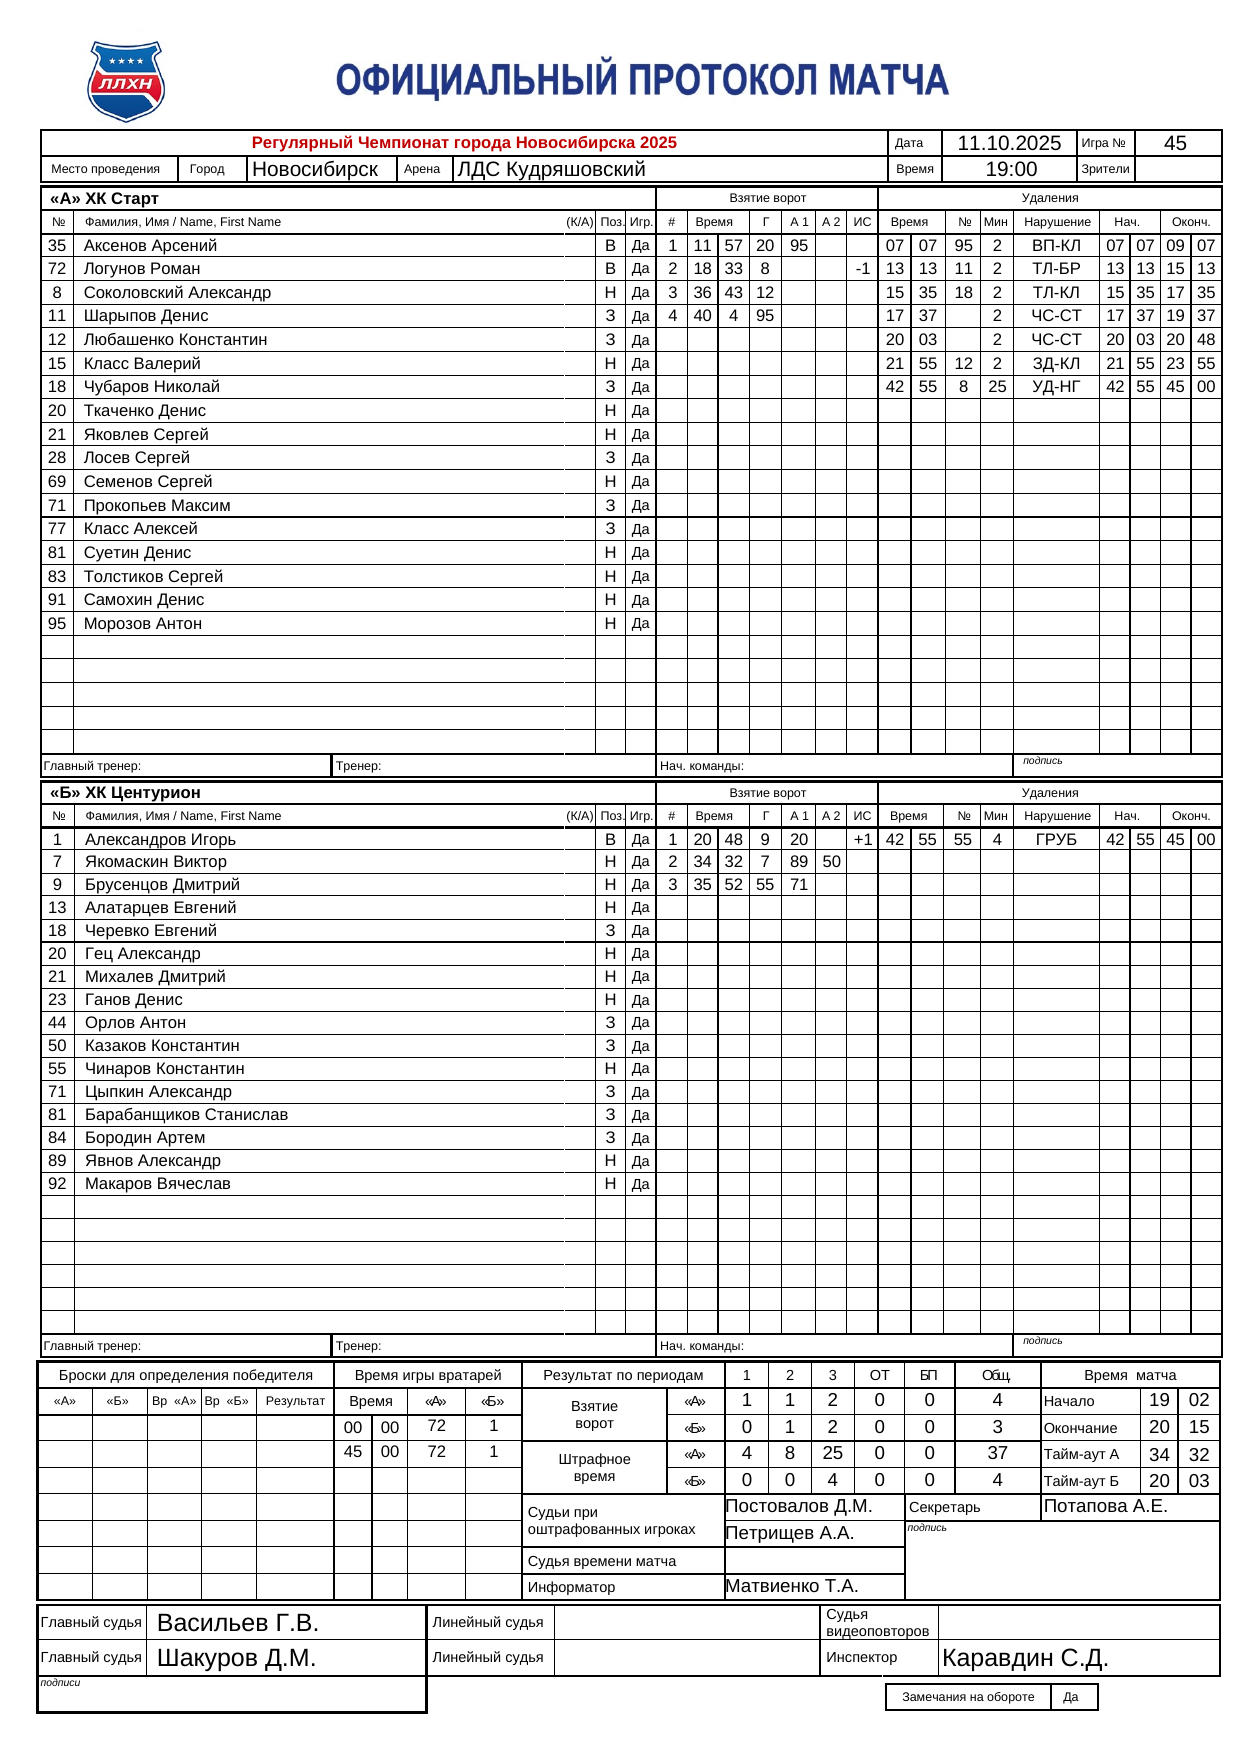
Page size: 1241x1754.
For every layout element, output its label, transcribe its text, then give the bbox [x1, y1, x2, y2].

table_cell 20 [782, 829, 815, 849]
table_cell [944, 1104, 980, 1126]
table_cell [373, 1574, 407, 1599]
table_cell [1192, 1288, 1221, 1310]
table_cell [74, 730, 564, 753]
table_cell [750, 376, 781, 398]
table_cell [626, 1196, 655, 1218]
table_cell [565, 1127, 595, 1149]
table_cell [847, 541, 877, 564]
table_cell «Б» [668, 1468, 724, 1493]
table_cell Да [626, 423, 655, 445]
table_cell Время [335, 1389, 407, 1413]
table_cell 13 [1100, 257, 1129, 280]
table_cell [847, 494, 877, 516]
table_cell Н [596, 281, 625, 303]
table_cell Логунов Роман [74, 257, 564, 280]
table_cell 77 [42, 518, 73, 540]
table_cell [816, 494, 846, 516]
table_cell [1161, 989, 1190, 1011]
table_cell [565, 470, 595, 493]
table_cell 55 [944, 829, 980, 849]
table_cell З [596, 1035, 625, 1057]
table_cell [688, 896, 717, 918]
table_cell # [657, 805, 687, 826]
table_cell [565, 1058, 595, 1079]
table_cell Да [626, 257, 655, 280]
table_cell [93, 1441, 147, 1467]
table_cell [1014, 659, 1099, 682]
table_cell [466, 1468, 521, 1493]
table_cell Михалев Дмитрий [75, 966, 564, 987]
table_cell Васильев Г.В. [147, 1606, 425, 1639]
table_cell Гец Александр [75, 943, 564, 964]
table_cell 28 [42, 446, 73, 469]
table_cell [626, 1311, 655, 1333]
table_cell [1161, 707, 1190, 729]
table_cell [782, 1035, 815, 1057]
table_cell [688, 1173, 717, 1195]
table_cell [750, 989, 781, 1011]
table_cell [1014, 1311, 1099, 1333]
table_cell [1100, 1242, 1129, 1264]
table_cell [750, 1196, 781, 1218]
table_cell 9 [42, 874, 74, 895]
table_cell [1131, 518, 1160, 540]
table_cell Да [626, 588, 655, 611]
table_cell [782, 1150, 815, 1172]
table_cell ВП-КЛ [1014, 235, 1099, 256]
table_cell [1100, 896, 1129, 918]
table_cell [879, 1242, 910, 1264]
table_cell [42, 659, 73, 682]
table_cell [565, 1081, 595, 1103]
table_cell [912, 636, 945, 658]
table_cell [847, 1242, 877, 1264]
table_cell 95 [750, 305, 781, 327]
table_cell [816, 1127, 846, 1149]
table_cell [944, 1311, 980, 1333]
table_cell Время [688, 211, 749, 233]
table_cell Секретарь [906, 1495, 1040, 1520]
table_cell [1192, 494, 1221, 516]
table_cell [39, 1441, 92, 1467]
table_cell [335, 1547, 371, 1573]
table_cell [1131, 470, 1160, 493]
table_cell [688, 989, 717, 1011]
table_cell Да [626, 1104, 655, 1126]
table_cell [657, 730, 687, 753]
table_cell [782, 565, 815, 587]
table_cell [148, 1574, 201, 1599]
table_cell [1131, 659, 1160, 682]
table_cell 18 [42, 920, 74, 941]
table_cell [93, 1416, 147, 1440]
table_cell [39, 1547, 92, 1573]
table_cell [879, 659, 910, 682]
table_cell [719, 328, 749, 351]
table_cell [946, 565, 980, 587]
table_cell [688, 1104, 717, 1126]
table_cell [981, 1242, 1013, 1264]
table_cell [879, 943, 910, 964]
table_cell [847, 730, 877, 753]
table_cell [750, 399, 781, 422]
table_cell 89 [782, 850, 815, 872]
table_cell [912, 541, 945, 564]
table_cell [202, 1416, 256, 1440]
table_cell [1100, 850, 1129, 872]
table_cell [75, 1196, 564, 1218]
table_cell [719, 896, 749, 918]
table_cell [912, 966, 943, 987]
table_cell [981, 874, 1013, 895]
table_cell [1100, 1012, 1129, 1033]
table_cell [565, 588, 595, 611]
table_cell [626, 1265, 655, 1287]
table_cell [944, 1288, 980, 1310]
table_cell «А» [39, 1389, 92, 1413]
table_cell 13 [42, 896, 74, 918]
table_cell [750, 470, 781, 493]
table_cell [1100, 541, 1129, 564]
table_cell [981, 565, 1013, 587]
table_cell [782, 1288, 815, 1310]
table_cell [719, 1012, 749, 1033]
table_cell Да [626, 305, 655, 327]
table_cell [816, 683, 846, 706]
table_cell 33 [719, 257, 749, 280]
table_cell Казаков Константин [75, 1035, 564, 1057]
table_cell [688, 1219, 717, 1241]
table_cell [981, 612, 1013, 634]
table_cell [1161, 683, 1190, 706]
table_cell 35 [42, 235, 73, 256]
table_cell [1161, 1196, 1190, 1218]
table_cell Судьи при оштрафованных игроках [523, 1495, 724, 1546]
table_cell [688, 541, 717, 564]
table_cell [688, 399, 717, 422]
table_cell 55 [1192, 352, 1221, 374]
table_cell В [596, 829, 625, 849]
table_cell Ганов Денис [75, 989, 564, 1011]
table_cell 4 [657, 305, 687, 327]
table_cell [1014, 943, 1099, 964]
table_cell [688, 588, 717, 611]
table_cell [657, 399, 687, 422]
table_cell [1100, 1173, 1129, 1195]
table_cell [75, 1311, 564, 1333]
table_cell [981, 966, 1013, 987]
table_cell [565, 376, 595, 398]
table_cell [688, 659, 717, 682]
table_cell [879, 989, 910, 1011]
table_cell [1100, 989, 1129, 1011]
table_cell Чинаров Константин [75, 1058, 564, 1079]
table_header 11.10.2025 [943, 131, 1076, 155]
table_cell 03 [1131, 328, 1160, 351]
table_cell [565, 707, 595, 729]
table_cell [1014, 588, 1099, 611]
table_cell [981, 1058, 1013, 1079]
table_cell Г [750, 805, 781, 826]
table_cell [912, 943, 943, 964]
table_cell 0 [905, 1389, 954, 1413]
table_cell Самохин Денис [74, 588, 564, 611]
table_cell [816, 235, 846, 256]
table_cell [944, 1150, 980, 1172]
table_cell 71 [42, 494, 73, 516]
table_cell [373, 1521, 407, 1546]
table_cell [847, 1265, 877, 1287]
table_cell [879, 470, 910, 493]
table_cell 03 [1179, 1468, 1219, 1493]
table_cell 1 [466, 1441, 521, 1467]
table_cell [847, 659, 877, 682]
table_cell 25 [812, 1442, 854, 1467]
table_cell [1131, 1104, 1160, 1126]
table_cell «Б » [466, 1389, 521, 1413]
table_cell [847, 850, 877, 872]
table_cell [944, 1265, 980, 1287]
table_cell [1192, 1150, 1221, 1172]
table_cell 34 [1141, 1441, 1177, 1467]
table_cell 35 [912, 281, 945, 303]
table_cell [816, 1035, 846, 1057]
table_cell Фамилия, Имя / Name, First Name [75, 805, 565, 826]
table_cell [93, 1521, 147, 1546]
table_cell 4 [956, 1468, 1040, 1493]
table_cell 35 [1192, 281, 1221, 303]
table_cell А 1 [782, 805, 815, 826]
table_cell [750, 494, 781, 516]
table_cell [782, 1012, 815, 1033]
table_cell [719, 1288, 749, 1310]
table_cell 35 [1131, 281, 1160, 303]
table_cell [373, 1468, 407, 1493]
table_cell [1192, 518, 1221, 540]
table_cell 71 [42, 1081, 74, 1103]
table_cell 18 [42, 376, 73, 398]
table_cell 3 [657, 874, 687, 895]
table_cell [782, 920, 815, 941]
table_cell [912, 1150, 943, 1172]
table_cell А 1 [782, 211, 815, 233]
table_cell [565, 1196, 595, 1218]
table_cell [1131, 565, 1160, 587]
table_cell [1100, 1081, 1129, 1103]
table_cell [1161, 399, 1190, 422]
table_cell [565, 829, 595, 849]
table_cell Потапова А.Е. [1042, 1495, 1219, 1520]
table_cell [335, 1494, 371, 1520]
table_cell [39, 1574, 92, 1599]
table_cell [1100, 1058, 1129, 1079]
table_cell 35 [688, 874, 717, 895]
table_cell [408, 1574, 465, 1599]
table_cell [1161, 1035, 1190, 1057]
table_cell [626, 730, 655, 753]
table_cell Класс Алексей [74, 518, 564, 540]
table_cell «А» [408, 1389, 465, 1413]
table_cell [944, 896, 980, 918]
table_cell Н [596, 612, 625, 634]
table_cell [816, 376, 846, 398]
table_cell [1100, 1265, 1129, 1287]
table_cell подпись [1014, 1335, 1221, 1356]
table_cell [847, 1173, 877, 1195]
table_cell [1014, 636, 1099, 658]
table_cell [816, 1288, 846, 1310]
table_cell Бородин Артем [75, 1127, 564, 1149]
table_cell [1161, 1311, 1190, 1333]
table_cell [879, 1265, 910, 1287]
table_cell З [596, 518, 625, 540]
table_cell [879, 494, 910, 516]
table_cell [1100, 446, 1129, 469]
table_cell Г [750, 211, 781, 233]
table_cell [719, 966, 749, 987]
table_cell [883, 1677, 1220, 1681]
table_cell [847, 1311, 877, 1333]
table_cell 20 [1141, 1468, 1177, 1493]
table_cell [202, 1494, 256, 1520]
table_cell [816, 1150, 846, 1172]
table_cell [847, 446, 877, 469]
table_cell [1099, 1682, 1220, 1711]
table_cell [148, 1468, 201, 1493]
table_cell 48 [1192, 328, 1221, 351]
table_cell [782, 376, 815, 398]
table_header Общ. [956, 1363, 1040, 1387]
table_cell [782, 989, 815, 1011]
table_cell [719, 565, 749, 587]
table_cell [148, 1547, 201, 1573]
table_cell З [596, 305, 625, 327]
table_cell [719, 1127, 749, 1149]
table_cell 00 [335, 1416, 371, 1440]
table_cell [750, 518, 781, 540]
table_cell [408, 1494, 465, 1520]
table_cell [1161, 1150, 1190, 1172]
table_cell [946, 305, 980, 327]
table_cell [1192, 989, 1221, 1011]
table_cell Н [596, 1173, 625, 1195]
table_cell 00 [1192, 829, 1221, 849]
table_cell [816, 518, 846, 540]
table_cell [816, 352, 846, 374]
table_cell [1161, 1081, 1190, 1103]
table_cell [879, 966, 910, 987]
table_cell [879, 565, 910, 587]
table_cell [1131, 1311, 1160, 1333]
table_header Да [1052, 1685, 1097, 1709]
table_cell Линейный судья [428, 1640, 554, 1675]
table_cell Да [626, 565, 655, 587]
table_cell [657, 636, 687, 658]
table_cell Главный судья [39, 1606, 146, 1639]
table_cell [202, 1574, 256, 1599]
table_cell [847, 235, 877, 256]
table_cell [719, 707, 749, 729]
table_cell [1192, 896, 1221, 918]
table_cell [750, 1265, 781, 1287]
table_header 3 [812, 1363, 854, 1387]
table_cell [202, 1547, 256, 1573]
table_cell Вр «Б» [202, 1389, 256, 1413]
table_cell [1161, 1104, 1190, 1126]
table_cell [750, 1242, 781, 1264]
table_cell 55 [912, 352, 945, 374]
table_cell [1100, 1219, 1129, 1241]
table_cell Мин [981, 805, 1013, 826]
table_cell [555, 1606, 819, 1639]
table_header ОТ [855, 1363, 904, 1387]
table_cell [912, 896, 943, 918]
table_cell [626, 1219, 655, 1241]
table_cell [1014, 1242, 1099, 1264]
table_cell [1100, 966, 1129, 987]
table_cell подпись [1014, 755, 1221, 776]
table_cell [688, 446, 717, 469]
table_cell [912, 565, 945, 587]
table_cell Прокопьев Максим [74, 494, 564, 516]
table_cell [847, 943, 877, 964]
table_cell Тайм-аут Б [1042, 1468, 1140, 1493]
table_cell «А» [668, 1389, 724, 1413]
table_cell ЗД-КЛ [1014, 352, 1099, 374]
table_cell 0 [855, 1468, 904, 1493]
table_cell [466, 1574, 521, 1599]
table_cell [1014, 470, 1099, 493]
table_cell [373, 1547, 407, 1573]
table_cell Н [596, 588, 625, 611]
table_cell [981, 423, 1013, 445]
table_cell [408, 1547, 465, 1573]
table_cell [946, 423, 980, 445]
table_cell 8 [769, 1442, 811, 1467]
table_cell [657, 659, 687, 682]
table_cell [688, 1150, 717, 1172]
table_cell Семенов Сергей [74, 470, 564, 493]
table_cell [1161, 423, 1190, 445]
table_cell 23 [1161, 352, 1190, 374]
table_cell [657, 1242, 687, 1264]
table_cell [879, 1173, 910, 1195]
table_cell 0 [905, 1415, 954, 1440]
table_cell [946, 446, 980, 469]
table_cell [879, 1058, 910, 1079]
table_header Игра № [1078, 131, 1134, 155]
table_header Взятие ворот [657, 783, 877, 803]
table_cell [657, 1219, 687, 1241]
table_cell [946, 399, 980, 422]
table_cell [719, 423, 749, 445]
table_cell [202, 1468, 256, 1493]
table_cell 37 [1131, 305, 1160, 327]
table_header Дата [889, 131, 941, 155]
table_cell Фамилия, Имя / Name, First Name [74, 211, 565, 233]
table_cell 15 [42, 352, 73, 374]
table_cell [981, 943, 1013, 964]
table_cell [1192, 636, 1221, 658]
table_cell [912, 494, 945, 516]
table_cell [596, 636, 625, 658]
picture [5, 28, 1179, 129]
table_cell [912, 1288, 943, 1310]
table_cell [565, 446, 595, 469]
table_cell [257, 1547, 333, 1573]
table_cell [565, 966, 595, 987]
table_cell [847, 1012, 877, 1033]
table_cell [657, 470, 687, 493]
table_cell [657, 1173, 687, 1195]
table_cell [782, 470, 815, 493]
table_cell [946, 518, 980, 540]
table_cell [565, 850, 595, 872]
table_cell ЧС-СТ [1014, 305, 1099, 327]
table_cell Да [626, 1058, 655, 1079]
table_cell 12 [750, 281, 781, 303]
table_cell [202, 1441, 256, 1467]
table_cell [816, 565, 846, 587]
table_cell [782, 896, 815, 918]
table_cell 17 [1100, 305, 1129, 327]
table_cell 2 [657, 257, 687, 280]
table_cell Да [626, 376, 655, 398]
table_cell [657, 920, 687, 941]
table_cell [1161, 730, 1190, 753]
table_cell З [596, 494, 625, 516]
table_cell [981, 1219, 1013, 1241]
table_cell [1131, 966, 1160, 987]
table_cell 15 [1179, 1415, 1219, 1440]
table_cell [946, 470, 980, 493]
table_cell Якомаскин Виктор [75, 850, 564, 872]
table_cell [1192, 920, 1221, 941]
table_cell [626, 683, 655, 706]
table_cell [912, 1173, 943, 1195]
table_cell Да [626, 1081, 655, 1103]
table_cell [782, 1104, 815, 1126]
table_cell «Б» [93, 1389, 147, 1413]
table_cell [782, 352, 815, 374]
table_cell [1014, 1150, 1099, 1172]
table_cell Любашенко Константин [74, 328, 564, 351]
table_cell Барабанщиков Станислав [75, 1104, 564, 1126]
table_cell [565, 399, 595, 422]
table_cell УД-НГ [1014, 376, 1099, 398]
table_cell [1100, 1150, 1129, 1172]
table_cell [912, 683, 945, 706]
table_cell [1192, 1173, 1221, 1195]
table_cell [657, 446, 687, 469]
table_cell [42, 1265, 74, 1287]
table_cell [657, 1081, 687, 1103]
table_cell [596, 1196, 625, 1218]
table_cell 48 [719, 829, 749, 849]
table_cell [782, 966, 815, 987]
table_cell [879, 541, 910, 564]
table_cell [816, 1242, 846, 1264]
table_cell 00 [1192, 376, 1221, 398]
table_cell [912, 588, 945, 611]
table_cell [912, 1058, 943, 1079]
table_cell Н [596, 966, 625, 987]
table_cell Оконч. [1161, 805, 1221, 826]
table_cell 72 [408, 1441, 465, 1467]
table_cell Да [626, 328, 655, 351]
table_cell [912, 612, 945, 634]
table_cell Макаров Вячеслав [75, 1173, 564, 1195]
table_cell [782, 1081, 815, 1103]
table_header Взятие ворот [657, 188, 877, 209]
table_cell [782, 1265, 815, 1287]
table_cell [981, 518, 1013, 540]
table_cell [1131, 541, 1160, 564]
table_cell [981, 541, 1013, 564]
table_cell [1014, 1127, 1099, 1149]
table_cell 15 [1100, 281, 1129, 303]
table_cell [1192, 707, 1221, 729]
table_cell [879, 1196, 910, 1218]
table_cell 81 [42, 541, 73, 564]
table_cell [782, 328, 815, 351]
table_cell Арена [398, 157, 452, 181]
table_cell [981, 1081, 1013, 1103]
table_cell Н [596, 565, 625, 587]
table_cell 1 [769, 1415, 811, 1440]
table_cell Морозов Антон [74, 612, 564, 634]
table_cell [847, 1127, 877, 1149]
table_cell [816, 470, 846, 493]
table_cell [981, 1196, 1013, 1218]
table_cell [1014, 423, 1099, 445]
table_cell [750, 1035, 781, 1057]
table_cell Алатарцев Евгений [75, 896, 564, 918]
table_cell 3 [956, 1415, 1040, 1440]
table_cell [879, 730, 910, 753]
table_cell [657, 423, 687, 445]
table_cell [981, 920, 1013, 941]
table_cell [879, 874, 910, 895]
table_cell [42, 1288, 74, 1310]
table_cell [1131, 1058, 1160, 1079]
table_cell [565, 683, 595, 706]
table_cell [1131, 1242, 1160, 1264]
table_cell № [42, 805, 74, 826]
table_cell [1161, 1173, 1190, 1195]
table_cell [1014, 1012, 1099, 1033]
table_cell 19 [1141, 1389, 1177, 1413]
table_cell [565, 257, 595, 280]
table_cell № [944, 805, 980, 826]
table_cell [565, 1035, 595, 1057]
table_cell [981, 1173, 1013, 1195]
table_cell [1014, 494, 1099, 516]
table_cell Мин [981, 211, 1013, 233]
table_cell Соколовский Александр [74, 281, 564, 303]
table_cell [782, 588, 815, 611]
table_cell [816, 1081, 846, 1103]
table_cell Время [688, 805, 749, 826]
table_cell [816, 920, 846, 941]
table_cell [719, 1311, 749, 1333]
table_cell Петрищев А.А. [726, 1521, 904, 1546]
table_cell 0 [855, 1442, 904, 1467]
table_cell [847, 636, 877, 658]
table_cell Инспектор [821, 1640, 938, 1675]
table_header Броски для определения победителя [39, 1363, 333, 1387]
table_cell [1192, 541, 1221, 564]
table_cell 15 [879, 281, 910, 303]
table_cell [816, 943, 846, 964]
table_cell 72 [42, 257, 73, 280]
table_cell [719, 1242, 749, 1264]
table_cell Поз. [596, 805, 625, 826]
table_cell [816, 541, 846, 564]
table_cell З [596, 1127, 625, 1149]
table_cell 20 [750, 235, 781, 256]
table_cell [1192, 730, 1221, 753]
table_cell Брусенцов Дмитрий [75, 874, 564, 895]
table_cell 20 [1100, 328, 1129, 351]
table_cell [782, 541, 815, 564]
table_cell [879, 1288, 910, 1310]
table_cell Зрители [1078, 157, 1134, 181]
table_cell [719, 541, 749, 564]
table_cell [1161, 446, 1190, 469]
table_cell [944, 1196, 980, 1218]
table_header 1 [726, 1363, 768, 1387]
table_cell 42 [1100, 376, 1129, 398]
table_cell [1131, 636, 1160, 658]
table_cell [1014, 683, 1099, 706]
table_cell [847, 1104, 877, 1126]
table_cell 03 [912, 328, 945, 351]
table_cell 50 [42, 1035, 74, 1057]
table_cell [879, 588, 910, 611]
table_cell [257, 1574, 333, 1599]
table_cell [565, 612, 595, 634]
table_cell [1192, 612, 1221, 634]
table_cell [782, 659, 815, 682]
table_cell [688, 328, 717, 351]
table_cell 23 [42, 989, 74, 1011]
table_cell [1192, 1265, 1221, 1287]
table_cell [1014, 1288, 1099, 1310]
table_cell Цыпкин Александр [75, 1081, 564, 1103]
table_cell [719, 376, 749, 398]
table_cell Результат [257, 1389, 333, 1413]
table_cell [782, 1311, 815, 1333]
table_cell [1192, 1196, 1221, 1218]
table_cell [847, 1288, 877, 1310]
table_cell [657, 1035, 687, 1057]
table_cell Постовалов Д.М. [726, 1495, 904, 1520]
table_cell № [42, 211, 73, 233]
table_cell [1014, 989, 1099, 1011]
table_cell 3 [657, 281, 687, 303]
table_cell [1100, 565, 1129, 587]
table_cell [1014, 612, 1099, 634]
table_cell [565, 518, 595, 540]
table_cell [719, 352, 749, 374]
table_cell [944, 966, 980, 987]
table_cell [93, 1494, 147, 1520]
table_cell [93, 1468, 147, 1493]
table_cell [782, 281, 815, 303]
table_cell Шарыпов Денис [74, 305, 564, 327]
table_cell [39, 1521, 92, 1546]
table_cell [688, 352, 717, 374]
table_cell 20 [42, 399, 73, 422]
table_cell [816, 730, 846, 753]
table_cell [565, 1288, 595, 1310]
table_cell [750, 683, 781, 706]
table_cell Н [596, 470, 625, 493]
table_header Регулярный Чемпионат города Новосибирска 2025 [42, 131, 887, 155]
table_cell [1100, 920, 1129, 941]
table_cell [847, 399, 877, 422]
table_cell [944, 1035, 980, 1057]
table_cell 84 [42, 1127, 74, 1149]
table_cell [1161, 541, 1190, 564]
table_cell «Б» [668, 1415, 724, 1440]
table_cell [912, 920, 943, 941]
table_cell [657, 1150, 687, 1172]
table_cell [408, 1468, 465, 1493]
table_cell [1100, 659, 1129, 682]
table_cell № [946, 211, 980, 233]
table_cell 4 [956, 1389, 1040, 1413]
table_cell [912, 470, 945, 493]
table_cell [1131, 850, 1160, 872]
table_cell [782, 730, 815, 753]
table_cell 32 [719, 850, 749, 872]
table_cell [688, 1081, 717, 1103]
table_cell [816, 874, 846, 895]
table_cell 0 [769, 1468, 811, 1493]
table_cell [1131, 1288, 1160, 1310]
table_cell [816, 989, 846, 1011]
table_cell [1161, 470, 1190, 493]
table_cell З [596, 1081, 625, 1103]
table_cell [565, 636, 595, 658]
table_cell [565, 730, 595, 753]
table_cell 8 [946, 376, 980, 398]
table_cell [1100, 399, 1129, 422]
table_cell [782, 518, 815, 540]
table_cell 52 [719, 874, 749, 895]
table_cell [879, 1311, 910, 1333]
table_cell [1192, 1012, 1221, 1033]
table_cell [1014, 1196, 1099, 1218]
table_cell [565, 1265, 595, 1287]
table_cell Да [626, 943, 655, 964]
table_cell Н [596, 1058, 625, 1079]
table_cell 0 [905, 1468, 954, 1493]
table_cell [912, 1219, 943, 1241]
table_cell Н [596, 850, 625, 872]
table_cell [688, 1058, 717, 1079]
table_cell [1100, 874, 1129, 895]
table_cell 4 [812, 1468, 854, 1493]
table_cell [847, 352, 877, 374]
table_cell Да [626, 874, 655, 895]
table_cell [782, 423, 815, 445]
table_cell [596, 659, 625, 682]
table_cell Место проведения [42, 157, 177, 181]
table_cell [1192, 966, 1221, 987]
table_cell 07 [1131, 235, 1160, 256]
table_cell [782, 1242, 815, 1264]
table_cell [657, 1058, 687, 1079]
table_cell Главный тренер: [42, 755, 330, 776]
table_cell [750, 1058, 781, 1079]
table_cell [912, 1127, 943, 1149]
table_cell [688, 707, 717, 729]
table_cell Нарушение [1014, 211, 1099, 233]
table_cell 95 [782, 235, 815, 256]
table_cell [981, 730, 1013, 753]
table_cell Александров Игорь [75, 829, 564, 849]
table_cell [1100, 1196, 1129, 1218]
table_cell [74, 636, 564, 658]
table_cell [688, 683, 717, 706]
table_cell [1161, 1058, 1190, 1079]
table_cell 1 [657, 829, 687, 849]
table_cell ТЛ-КЛ [1014, 281, 1099, 303]
table_cell [847, 305, 877, 327]
table_cell Новосибирск [248, 157, 396, 181]
table_cell З [596, 446, 625, 469]
table_cell Тайм-аут А [1042, 1441, 1140, 1467]
table_cell [1131, 896, 1160, 918]
table_cell 07 [912, 235, 945, 256]
table_cell [74, 683, 564, 706]
table_cell [1161, 966, 1190, 987]
table_cell [1014, 1173, 1099, 1195]
table_cell 2 [981, 352, 1013, 374]
table_cell [782, 683, 815, 706]
table_cell +1 [847, 829, 877, 849]
table_cell [1192, 943, 1221, 964]
table_cell Н [596, 896, 625, 918]
table_cell Линейный судья [428, 1606, 554, 1639]
table_cell [626, 1242, 655, 1264]
table_cell [657, 1311, 687, 1333]
table_cell [257, 1468, 333, 1493]
table_cell 7 [42, 850, 74, 872]
table_cell [1100, 1035, 1129, 1057]
table_cell Судья видеоповторов [821, 1606, 938, 1639]
table_cell [750, 1104, 781, 1126]
table_cell [981, 683, 1013, 706]
table_cell 12 [946, 352, 980, 374]
table_cell [750, 1311, 781, 1333]
table_cell [596, 707, 625, 729]
table_cell [565, 235, 595, 256]
table_cell [657, 1127, 687, 1149]
table_cell [1161, 1265, 1190, 1287]
table_cell 0 [905, 1442, 954, 1467]
table_cell 18 [688, 257, 717, 280]
table_cell [1161, 612, 1190, 634]
table_cell З [596, 1104, 625, 1126]
table_cell [1192, 399, 1221, 422]
table_cell [981, 1150, 1013, 1172]
table_cell [1100, 494, 1129, 516]
table_cell 2 [981, 328, 1013, 351]
table_cell [750, 943, 781, 964]
table_cell Матвиенко Т.А. [726, 1575, 904, 1599]
table_cell [912, 423, 945, 445]
table_cell [1131, 1150, 1160, 1172]
table_cell [912, 399, 945, 422]
table_cell [1192, 470, 1221, 493]
table_cell [912, 1311, 943, 1333]
table_cell [719, 730, 749, 753]
table_cell 55 [912, 829, 943, 849]
table_cell # [657, 211, 687, 233]
table_cell [1192, 1219, 1221, 1241]
table_cell [565, 1219, 595, 1241]
table_cell Да [626, 1150, 655, 1172]
table_cell [750, 730, 781, 753]
table_cell Игр. [626, 805, 655, 826]
table_cell [912, 1012, 943, 1033]
table_cell [565, 281, 595, 303]
table_cell [944, 920, 980, 941]
table_cell [944, 943, 980, 964]
table_cell [1131, 1219, 1160, 1241]
table_cell [42, 1311, 74, 1333]
table_cell [1014, 920, 1099, 941]
table_cell [782, 1058, 815, 1079]
table_cell Штрафное время [523, 1442, 666, 1493]
table_cell 7 [750, 850, 781, 872]
table_cell [719, 989, 749, 1011]
table_cell [847, 920, 877, 941]
table_cell [1161, 896, 1190, 918]
table_cell [1192, 1311, 1221, 1333]
table_cell [981, 850, 1013, 872]
table_cell [981, 1288, 1013, 1310]
table_cell [816, 707, 846, 729]
table_cell (К/А) [565, 211, 595, 233]
table_cell [946, 683, 980, 706]
table_cell [688, 1035, 717, 1057]
table_cell [847, 588, 877, 611]
table_cell [719, 518, 749, 540]
table_cell 32 [1179, 1441, 1219, 1467]
table_cell 0 [726, 1468, 768, 1493]
table_cell [816, 612, 846, 634]
table_cell [816, 1265, 846, 1287]
table_cell [1100, 588, 1129, 611]
table_cell [202, 1521, 256, 1546]
table_cell [1131, 1127, 1160, 1149]
table_cell [373, 1494, 407, 1520]
table_cell [847, 1058, 877, 1079]
table_cell [1131, 588, 1160, 611]
table_cell [750, 659, 781, 682]
table_cell 92 [42, 1173, 74, 1195]
table_cell [626, 1288, 655, 1310]
table_cell [657, 328, 687, 351]
table_cell Н [596, 989, 625, 1011]
table_cell [782, 257, 815, 280]
table_cell Н [596, 874, 625, 895]
table_cell Начало [1042, 1389, 1140, 1413]
table_cell 44 [42, 1012, 74, 1033]
table_cell [93, 1547, 147, 1573]
table_cell [1014, 730, 1099, 753]
table_cell [944, 1219, 980, 1241]
table_cell [847, 423, 877, 445]
table_cell 0 [855, 1415, 904, 1440]
table_cell [1161, 588, 1190, 611]
table_cell 02 [1179, 1389, 1219, 1413]
table_cell [565, 943, 595, 964]
table_cell Да [626, 352, 655, 374]
table_cell [879, 920, 910, 941]
table_cell [75, 1242, 564, 1264]
table_cell 55 [1131, 829, 1160, 849]
table_cell А 2 [816, 211, 846, 233]
table_cell [1192, 1104, 1221, 1126]
table_cell Да [626, 896, 655, 918]
table_cell [565, 874, 595, 895]
table_cell [75, 1219, 564, 1241]
table_cell [1100, 730, 1129, 753]
table_cell Н [596, 423, 625, 445]
table_cell Время [889, 157, 941, 181]
table_cell Черевко Евгений [75, 920, 564, 941]
table_cell Н [596, 1150, 625, 1172]
table_cell [946, 636, 980, 658]
table_cell [1131, 1196, 1160, 1218]
table_cell [944, 1081, 980, 1103]
table_cell [946, 730, 980, 753]
table_cell [719, 399, 749, 422]
table_cell [912, 659, 945, 682]
table_cell [565, 305, 595, 327]
table_cell 12 [42, 328, 73, 351]
table_cell [1161, 874, 1190, 895]
table_cell [750, 1081, 781, 1103]
table_cell Нач. [1100, 211, 1160, 233]
table_cell [257, 1441, 333, 1467]
table_cell [1161, 518, 1190, 540]
table_cell [1192, 683, 1221, 706]
table_cell [148, 1416, 201, 1440]
table_cell [847, 470, 877, 493]
table_cell [847, 518, 877, 540]
table_cell [565, 920, 595, 941]
table_cell [782, 943, 815, 964]
table_cell [816, 1104, 846, 1126]
table_cell [75, 1288, 564, 1310]
table_cell [912, 707, 945, 729]
table_cell [565, 565, 595, 587]
table_cell 17 [1161, 281, 1190, 303]
table_cell [981, 1265, 1013, 1287]
table_cell [750, 1127, 781, 1149]
table_cell ИС [847, 211, 877, 233]
table_cell Да [626, 920, 655, 941]
table_cell 55 [42, 1058, 74, 1079]
table_cell Да [626, 829, 655, 849]
table_cell [1100, 683, 1129, 706]
table_cell [1161, 920, 1190, 941]
table_cell 15 [1161, 257, 1190, 280]
table_cell Да [626, 518, 655, 540]
table_cell [946, 328, 980, 351]
table_cell [719, 470, 749, 493]
table_cell [981, 1104, 1013, 1126]
table_cell [719, 446, 749, 469]
table_cell [1014, 874, 1099, 895]
table_header Замечания на обороте [887, 1685, 1050, 1709]
table_cell [688, 1127, 717, 1149]
table_cell [657, 1196, 687, 1218]
table_header «А» ХК Старт [42, 188, 655, 209]
table_cell [750, 1150, 781, 1172]
table_cell [565, 541, 595, 564]
table_cell В [596, 235, 625, 256]
table_cell [42, 1196, 74, 1218]
table_cell [879, 1219, 910, 1241]
table_cell 9 [750, 829, 781, 849]
table_cell 19:00 [943, 157, 1076, 181]
table_cell [1014, 1035, 1099, 1057]
table_header Результат по периодам [523, 1363, 724, 1387]
table_cell [816, 446, 846, 469]
table_cell [719, 1035, 749, 1057]
table_cell [1192, 659, 1221, 682]
table_cell [750, 920, 781, 941]
table_cell 37 [912, 305, 945, 327]
table_cell З [596, 920, 625, 941]
table_cell Нач. [1100, 805, 1160, 826]
table_header Время матча [1042, 1363, 1219, 1387]
table_cell [596, 683, 625, 706]
table_cell 1 [769, 1389, 811, 1413]
table_cell [657, 943, 687, 964]
table_cell [946, 707, 980, 729]
table_cell [847, 874, 877, 895]
table_header Удаления [879, 783, 1221, 803]
table_cell [981, 1035, 1013, 1057]
table_cell [688, 1196, 717, 1218]
table_cell [847, 1196, 877, 1218]
table_cell 13 [1131, 257, 1160, 280]
table_cell подпись [906, 1522, 1219, 1599]
table_cell [726, 1548, 904, 1573]
table_cell [879, 612, 910, 634]
table_cell 1 [726, 1389, 768, 1413]
table_cell [657, 989, 687, 1011]
table_cell Н [596, 352, 625, 374]
table_cell [42, 1242, 74, 1264]
table_cell [750, 896, 781, 918]
table_cell [719, 1173, 749, 1195]
table_cell [1161, 1127, 1190, 1149]
table_cell 0 [726, 1415, 768, 1440]
table_cell [42, 683, 73, 706]
table_cell З [596, 376, 625, 398]
table_cell 36 [688, 281, 717, 303]
table_cell [1161, 1012, 1190, 1033]
table_cell [1131, 446, 1160, 469]
table_cell Нарушение [1014, 805, 1099, 826]
table_cell подписи [39, 1677, 425, 1711]
table_cell Да [626, 850, 655, 872]
table_cell Да [626, 494, 655, 516]
table_cell [1100, 1104, 1129, 1126]
table_cell 20 [688, 829, 717, 849]
table_cell [847, 1150, 877, 1172]
table_cell -1 [847, 257, 877, 280]
table_cell З [596, 1012, 625, 1033]
table_cell 09 [1161, 235, 1190, 256]
table_cell [688, 1311, 717, 1333]
table_cell Да [626, 1127, 655, 1149]
table_cell [148, 1441, 201, 1467]
table_cell 0 [855, 1389, 904, 1413]
table_cell 2 [657, 850, 687, 872]
table_cell [1161, 850, 1190, 872]
table_cell [657, 896, 687, 918]
table_cell [39, 1494, 92, 1520]
table_cell Чубаров Николай [74, 376, 564, 398]
table_cell [1014, 1058, 1099, 1079]
table_cell [912, 1196, 943, 1218]
table_cell [847, 1035, 877, 1057]
table_cell «А» [668, 1442, 724, 1467]
table_cell 18 [946, 281, 980, 303]
table_cell [1131, 612, 1160, 634]
table_cell Тренер: [333, 1335, 655, 1356]
table_cell 25 [981, 376, 1013, 398]
table_cell [946, 659, 980, 682]
table_cell 21 [879, 352, 910, 374]
table_cell ТЛ-БР [1014, 257, 1099, 280]
table_header 45 [1136, 131, 1221, 155]
table_cell Н [596, 943, 625, 964]
table_cell [879, 518, 910, 540]
table_cell Да [626, 1012, 655, 1033]
table_cell Яковлев Сергей [74, 423, 564, 445]
table_cell [782, 636, 815, 658]
table_cell [879, 896, 910, 918]
table_cell [750, 1012, 781, 1033]
table_cell [847, 989, 877, 1011]
table_cell [879, 399, 910, 422]
table_cell [657, 518, 687, 540]
table_cell Да [626, 612, 655, 634]
table_cell [944, 989, 980, 1011]
table_cell [1014, 1104, 1099, 1126]
table_cell [750, 588, 781, 611]
table_cell [719, 659, 749, 682]
table_cell 07 [1192, 235, 1221, 256]
table_cell [816, 1219, 846, 1241]
table_cell [688, 518, 717, 540]
table_cell 57 [719, 235, 749, 256]
table_cell [657, 494, 687, 516]
table_cell [1192, 423, 1221, 445]
table_cell [912, 446, 945, 469]
table_cell [596, 1311, 625, 1333]
table_cell [1131, 399, 1160, 422]
table_cell ИС [847, 805, 877, 826]
table_cell [565, 989, 595, 1011]
table_cell 81 [42, 1104, 74, 1126]
table_cell [847, 896, 877, 918]
table_cell [719, 1104, 749, 1126]
table_cell [879, 1012, 910, 1033]
table_cell [565, 1012, 595, 1033]
table_cell [944, 1012, 980, 1033]
table_cell ЧС-СТ [1014, 328, 1099, 351]
table_cell Да [626, 966, 655, 987]
table_cell [657, 1012, 687, 1033]
table_cell [657, 612, 687, 634]
table_cell [596, 730, 625, 753]
table_cell Да [626, 399, 655, 422]
table_cell 17 [879, 305, 910, 327]
table_cell [688, 376, 717, 398]
table_cell [981, 1127, 1013, 1149]
table_cell [981, 896, 1013, 918]
table_cell Толстиков Сергей [74, 565, 564, 587]
table_cell Главный тренер: [42, 1335, 330, 1356]
table_cell 20 [1161, 328, 1190, 351]
table_cell 71 [782, 874, 815, 895]
table_cell 37 [1192, 305, 1221, 327]
table_cell [688, 494, 717, 516]
table_cell [847, 683, 877, 706]
table_cell [1100, 636, 1129, 658]
table_cell 72 [408, 1416, 465, 1440]
table_cell Ткаченко Денис [74, 399, 564, 422]
table_cell [782, 1127, 815, 1149]
table_cell [981, 588, 1013, 611]
table_cell [335, 1468, 371, 1493]
table_cell [939, 1606, 1219, 1639]
table_cell [944, 874, 980, 895]
table_cell [1014, 1219, 1099, 1241]
table_cell [750, 1288, 781, 1310]
table_cell [912, 874, 943, 895]
table_cell З [596, 328, 625, 351]
table_cell [1192, 446, 1221, 469]
table_cell 45 [1161, 376, 1190, 398]
table_cell Да [626, 541, 655, 564]
table_cell [879, 1150, 910, 1172]
table_cell [1131, 683, 1160, 706]
table_cell [1192, 1081, 1221, 1103]
table_cell [944, 1242, 980, 1264]
table_cell [944, 850, 980, 872]
table_cell 19 [1161, 305, 1190, 327]
table_cell [912, 1242, 943, 1264]
table_cell [750, 966, 781, 987]
table_cell Время [879, 211, 945, 233]
table_cell [816, 966, 846, 987]
table_cell [816, 829, 846, 849]
table_cell 2 [981, 235, 1013, 256]
table_cell Шакуров Д.М. [147, 1640, 425, 1675]
table_cell [688, 1288, 717, 1310]
table_cell 2 [981, 305, 1013, 327]
table_cell [565, 423, 595, 445]
table_cell [565, 328, 595, 351]
table_cell [750, 352, 781, 374]
table_cell [719, 612, 749, 634]
table_cell [257, 1521, 333, 1546]
table_cell [596, 1242, 625, 1264]
table_cell 55 [1131, 376, 1160, 398]
table_cell [1192, 850, 1221, 872]
table_cell [657, 683, 687, 706]
table_cell Да [626, 281, 655, 303]
table_cell Взятие ворот [523, 1389, 666, 1440]
table_cell [257, 1416, 333, 1440]
table_cell [335, 1521, 371, 1546]
table_cell 8 [42, 281, 73, 303]
table_cell [1014, 518, 1099, 540]
table_cell [1192, 1127, 1221, 1149]
table_cell [719, 1150, 749, 1172]
table_cell [626, 707, 655, 729]
table_cell [1192, 588, 1221, 611]
table_cell [657, 1104, 687, 1126]
table_cell [1014, 446, 1099, 469]
table_cell [657, 1288, 687, 1310]
table_cell [912, 730, 945, 753]
table_cell [1161, 1288, 1190, 1310]
table_cell [688, 1012, 717, 1033]
table_cell [719, 1265, 749, 1287]
table_cell (К/А) [565, 805, 595, 826]
table_cell [1100, 612, 1129, 634]
table_cell [565, 659, 595, 682]
table_cell [981, 659, 1013, 682]
table_cell В [596, 257, 625, 280]
table_cell [782, 707, 815, 729]
table_cell [946, 588, 980, 611]
table_cell [944, 1127, 980, 1149]
table_cell [719, 1081, 749, 1103]
table_cell [816, 1058, 846, 1079]
table_cell 55 [1131, 352, 1160, 374]
table_header Время игры вратарей [335, 1363, 521, 1387]
table_cell [596, 1265, 625, 1287]
table_cell [466, 1494, 521, 1520]
table_cell [816, 588, 846, 611]
table_cell [1131, 874, 1160, 895]
table_cell Класс Валерий [74, 352, 564, 374]
table_cell Лосев Сергей [74, 446, 564, 469]
table_cell [879, 1104, 910, 1126]
table_cell 2 [812, 1389, 854, 1413]
table_cell [657, 352, 687, 374]
table_cell [93, 1574, 147, 1599]
table_cell [1161, 943, 1190, 964]
table_header «Б» ХК Центурион [42, 783, 655, 803]
table_cell [782, 1173, 815, 1195]
table_cell 95 [946, 235, 980, 256]
table_cell 00 [373, 1416, 407, 1440]
table_cell [1136, 157, 1221, 181]
table_cell [879, 446, 910, 469]
table_cell [981, 989, 1013, 1011]
table_cell 45 [1161, 829, 1190, 849]
table_cell [750, 1173, 781, 1195]
table_cell [816, 281, 846, 303]
table_cell 50 [816, 850, 846, 872]
table_cell [912, 1035, 943, 1057]
table_cell Тренер: [333, 755, 655, 776]
table_cell [946, 612, 980, 634]
table_cell [879, 683, 910, 706]
table_cell [39, 1416, 92, 1440]
table_cell Да [626, 1035, 655, 1057]
table_cell [782, 494, 815, 516]
table_cell [847, 707, 877, 729]
table_cell [688, 423, 717, 445]
table_cell [847, 281, 877, 303]
table_cell [944, 1173, 980, 1195]
table_cell [750, 636, 781, 658]
table_cell [981, 399, 1013, 422]
table_cell [981, 494, 1013, 516]
table_cell Каравдин С.Д. [939, 1640, 1219, 1675]
table_cell [1192, 565, 1221, 587]
table_cell [879, 636, 910, 658]
table_cell [816, 423, 846, 445]
table_cell 43 [719, 281, 749, 303]
table_cell [912, 518, 945, 540]
table_cell [750, 446, 781, 469]
table_cell Главный судья [39, 1640, 146, 1675]
table_cell Суетин Денис [74, 541, 564, 564]
table_cell 07 [1100, 235, 1129, 256]
table_cell [879, 850, 910, 872]
table_cell [1161, 494, 1190, 516]
table_cell [257, 1494, 333, 1520]
table_cell [408, 1521, 465, 1546]
table_cell [1131, 1265, 1160, 1287]
table_cell [847, 1081, 877, 1103]
table_cell Да [626, 235, 655, 256]
table_cell [1014, 565, 1099, 587]
table_cell [1131, 989, 1160, 1011]
table_cell [1192, 1242, 1221, 1264]
table_cell [74, 707, 564, 729]
table_cell [750, 328, 781, 351]
table_cell Город [179, 157, 246, 181]
table_header Удаления [879, 188, 1221, 209]
table_cell [1100, 518, 1129, 540]
table_cell Да [626, 470, 655, 493]
table_cell [466, 1521, 521, 1546]
table_cell [42, 730, 73, 753]
table_cell 1 [42, 829, 74, 849]
table_cell [1131, 1173, 1160, 1195]
table_cell 69 [42, 470, 73, 493]
table_cell [688, 636, 717, 658]
table_cell [816, 399, 846, 422]
table_cell [1131, 920, 1160, 941]
table_cell [879, 707, 910, 729]
table_cell 13 [879, 257, 910, 280]
table_cell [847, 328, 877, 351]
table_cell 11 [946, 257, 980, 280]
table_cell 8 [750, 257, 781, 280]
table_cell [688, 920, 717, 941]
table_cell А 2 [816, 805, 846, 826]
table_cell 07 [879, 235, 910, 256]
table_cell [879, 1035, 910, 1057]
table_cell [42, 707, 73, 729]
table_cell 91 [42, 588, 73, 611]
table_cell 89 [42, 1150, 74, 1172]
table_cell [912, 989, 943, 1011]
table_cell [1161, 565, 1190, 587]
table_cell [42, 1219, 74, 1241]
table_cell [946, 541, 980, 564]
table_cell Н [596, 541, 625, 564]
table_cell [981, 636, 1013, 658]
table_cell [1161, 659, 1190, 682]
table_cell [1161, 1219, 1190, 1241]
table_cell [1014, 896, 1099, 918]
table_cell [816, 636, 846, 658]
table_cell [565, 896, 595, 918]
table_cell 37 [956, 1442, 1040, 1467]
table_cell [657, 541, 687, 564]
table_cell [750, 612, 781, 634]
table_cell [565, 1311, 595, 1333]
table_cell 4 [726, 1442, 768, 1467]
table_cell [782, 446, 815, 469]
table_cell [565, 1242, 595, 1264]
table_cell [912, 1081, 943, 1103]
table_cell [847, 1219, 877, 1241]
table_cell 20 [1141, 1415, 1177, 1440]
table_cell [1014, 399, 1099, 422]
table_cell 55 [750, 874, 781, 895]
table_cell 1 [657, 235, 687, 256]
table_cell [782, 305, 815, 327]
table_cell [981, 446, 1013, 469]
table_cell [565, 352, 595, 374]
table_cell [1014, 541, 1099, 564]
table_cell 4 [719, 305, 749, 327]
table_cell Поз. [596, 211, 625, 233]
table_cell [816, 659, 846, 682]
table_cell [719, 1058, 749, 1079]
table_cell [428, 1677, 882, 1711]
table_cell Время [879, 805, 943, 826]
table_cell [719, 920, 749, 941]
table_cell 11 [688, 235, 717, 256]
table_cell [1014, 1081, 1099, 1103]
table_cell 21 [1100, 352, 1129, 374]
table_cell [879, 423, 910, 445]
table_cell [981, 1012, 1013, 1033]
table_cell [688, 470, 717, 493]
table_cell [466, 1547, 521, 1573]
table_cell [1131, 707, 1160, 729]
table_cell [1100, 1311, 1129, 1333]
table_cell 00 [373, 1441, 407, 1467]
table_cell [782, 1196, 815, 1218]
table_cell [1192, 874, 1221, 895]
table_cell [946, 494, 980, 516]
table_cell [335, 1574, 371, 1599]
table_cell [688, 730, 717, 753]
table_cell [719, 636, 749, 658]
table_cell [1014, 1265, 1099, 1287]
table_cell [879, 1127, 910, 1149]
table_cell [596, 1219, 625, 1241]
table_cell [719, 683, 749, 706]
table_cell Судья времени матча [523, 1548, 724, 1573]
table_cell [719, 1196, 749, 1218]
table_cell [1131, 1035, 1160, 1057]
table_cell [565, 1150, 595, 1172]
table_cell 42 [879, 376, 910, 398]
table_cell [688, 1242, 717, 1264]
table_cell [816, 328, 846, 351]
table_cell Нач. команды: [657, 1335, 1012, 1356]
table_cell [1100, 423, 1129, 445]
table_cell 95 [42, 612, 73, 634]
table_cell [657, 1265, 687, 1287]
table_cell [657, 376, 687, 398]
table_cell [565, 494, 595, 516]
table_cell [816, 1196, 846, 1218]
table_cell [1131, 943, 1160, 964]
table_cell 42 [879, 829, 910, 849]
table_cell 1 [466, 1416, 521, 1440]
table_cell [782, 612, 815, 634]
table_header БП [905, 1363, 954, 1387]
table_cell [1100, 707, 1129, 729]
table_cell [719, 943, 749, 964]
table_cell [816, 305, 846, 327]
table_cell ГРУБ [1014, 829, 1099, 849]
table_cell [565, 1104, 595, 1126]
table_cell 20 [879, 328, 910, 351]
table_cell [148, 1521, 201, 1546]
table_cell [912, 850, 943, 872]
table_cell [1192, 1035, 1221, 1057]
table_cell [782, 1219, 815, 1241]
table_cell [688, 943, 717, 964]
table_cell [944, 1058, 980, 1079]
table_cell 42 [1100, 829, 1129, 849]
table_cell [750, 1219, 781, 1241]
table_cell [981, 707, 1013, 729]
table_cell [657, 588, 687, 611]
table_cell Да [626, 1173, 655, 1195]
table_cell [981, 1311, 1013, 1333]
table_cell 13 [1192, 257, 1221, 280]
table_cell [148, 1494, 201, 1520]
table_cell [1131, 494, 1160, 516]
table_cell [657, 565, 687, 587]
table_cell [912, 1265, 943, 1287]
table_cell Окончание [1042, 1415, 1140, 1440]
table_cell [626, 659, 655, 682]
table_cell [1014, 707, 1099, 729]
table_cell [750, 541, 781, 564]
table_cell [1014, 966, 1099, 987]
table_cell [1161, 636, 1190, 658]
table_cell [782, 399, 815, 422]
table_cell [719, 494, 749, 516]
table_cell 11 [42, 305, 73, 327]
table_cell [1100, 943, 1129, 964]
table_cell 20 [42, 943, 74, 964]
table_cell [1131, 1012, 1160, 1033]
table_cell [816, 1311, 846, 1333]
table_cell [1131, 730, 1160, 753]
table_cell [879, 1081, 910, 1103]
table_cell [596, 1288, 625, 1310]
table_cell [565, 1173, 595, 1195]
table_cell [912, 1104, 943, 1126]
table_cell Информатор [523, 1575, 724, 1599]
table_cell Вр «А» [148, 1389, 201, 1413]
table_cell [688, 966, 717, 987]
table_cell [816, 1173, 846, 1195]
table_cell [1100, 1288, 1129, 1310]
table_cell [847, 612, 877, 634]
table_cell 21 [42, 423, 73, 445]
table_cell Да [626, 446, 655, 469]
table_cell [750, 565, 781, 587]
table_cell Орлов Антон [75, 1012, 564, 1033]
table_cell [688, 565, 717, 587]
table_cell [1131, 423, 1160, 445]
table_cell [74, 659, 564, 682]
table_cell [816, 1012, 846, 1033]
table_cell [1161, 1242, 1190, 1264]
table_cell [626, 636, 655, 658]
table_cell [42, 636, 73, 658]
table_cell [981, 470, 1013, 493]
table_cell 40 [688, 305, 717, 327]
table_cell 21 [42, 966, 74, 987]
table_cell [555, 1640, 819, 1675]
table_cell 83 [42, 565, 73, 587]
table_cell [816, 257, 846, 280]
table_cell Игр. [626, 211, 655, 233]
table_cell [1192, 1058, 1221, 1079]
table_cell [39, 1468, 92, 1493]
table_cell 2 [812, 1415, 854, 1440]
table_cell [688, 1265, 717, 1287]
table_cell [847, 966, 877, 987]
table_cell 13 [912, 257, 945, 280]
table_cell [816, 896, 846, 918]
table_cell 2 [981, 257, 1013, 280]
table_cell Да [626, 989, 655, 1011]
table_cell Явнов Александр [75, 1150, 564, 1172]
table_cell [847, 565, 877, 587]
table_cell [719, 1219, 749, 1241]
table_cell [657, 966, 687, 987]
table_cell Н [596, 399, 625, 422]
table_cell Оконч. [1161, 211, 1221, 233]
table_header 2 [769, 1363, 811, 1387]
table_cell [688, 612, 717, 634]
table_cell 4 [981, 829, 1013, 849]
table_cell [750, 707, 781, 729]
table_cell 45 [335, 1441, 371, 1467]
table_cell [75, 1265, 564, 1287]
table_cell [1131, 1081, 1160, 1103]
table_cell 34 [688, 850, 717, 872]
table_cell 55 [912, 376, 945, 398]
table_cell [719, 588, 749, 611]
table_cell [847, 376, 877, 398]
table_cell Нач. команды: [657, 755, 1012, 776]
table_cell [657, 707, 687, 729]
table_cell [1100, 470, 1129, 493]
table_cell Аксенов Арсений [74, 235, 564, 256]
table_cell 2 [981, 281, 1013, 303]
table_cell ЛДС Кудряшовский [454, 157, 887, 181]
table_cell [750, 423, 781, 445]
table_cell [1014, 850, 1099, 872]
table_cell [1100, 1127, 1129, 1149]
